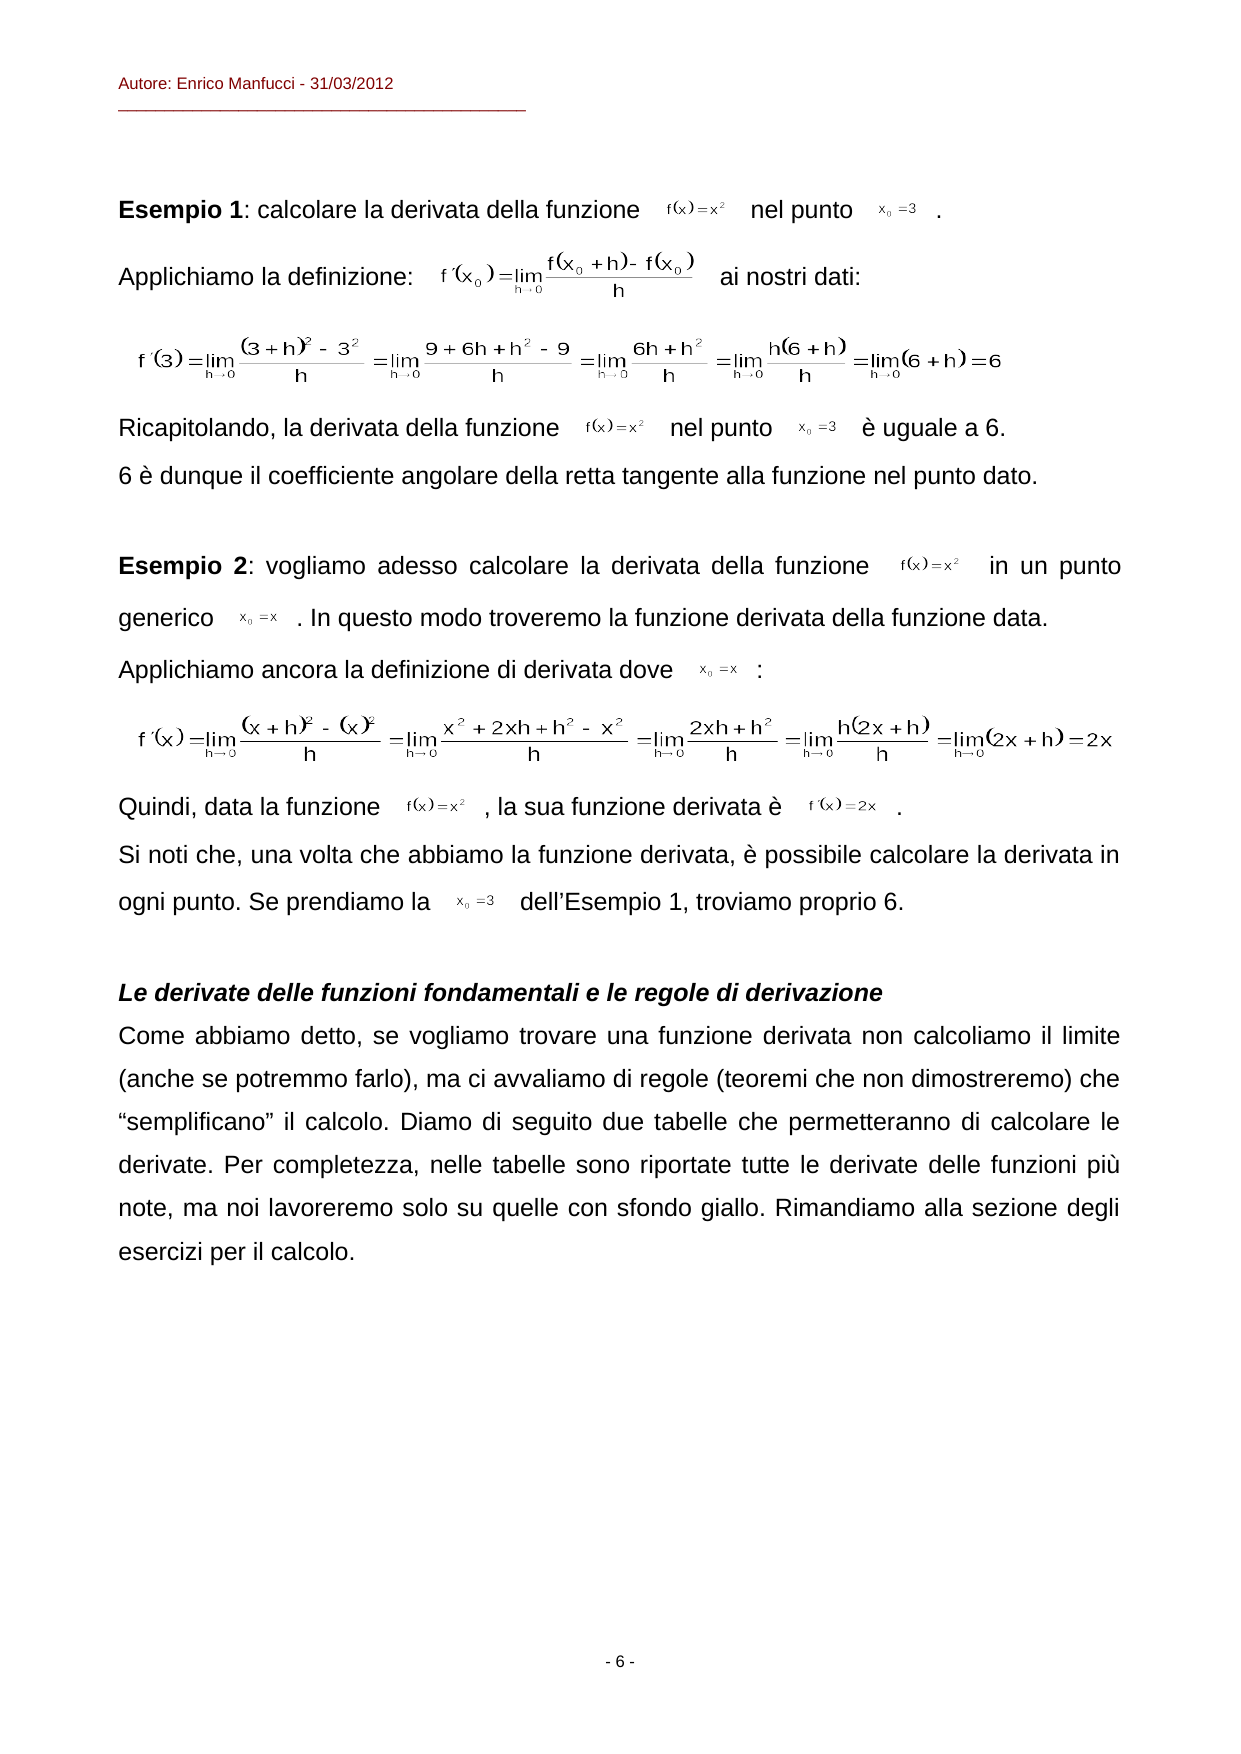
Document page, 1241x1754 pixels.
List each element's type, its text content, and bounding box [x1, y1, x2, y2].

text Come abbiamo detto, se vogliamo trovare una funzione derivata non calcoliamo il limite (anche se potremmo farlo), ma ci avvaliamo di regole (teoremi che non dimostreremo) che “semplificano” il calcolo. Diamo di seguito due tabelle che permetteranno di calcolare le derivate. Per completezza, nelle tabelle sono riportate tutte le derivate delle funzioni più note, ma noi lavoreremo solo su quelle con sfondo giallo. Rimandiamo alla sezione degli esercizi per il calcolo. [118, 1021, 1122, 1265]
text Le derivate delle funzioni fondamentali e le regole di derivazione [118, 978, 1122, 1007]
text Applichiamo la definizione: ai nostri dati: [118, 243, 1122, 309]
text Quindi, data la funzione , la sua funzione derivata è . [118, 788, 1122, 825]
text Si noti che, una volta che abbiamo la funzione derivata, è possibile calcolare la derivata in ogni punto. Se prendiamo la dell’Esempio 1, troviamo proprio 6. [118, 840, 1122, 920]
text 6 è dunque il coefficiente angolare della retta tangente alla funzione nel punto dato. [118, 461, 1122, 489]
text Esempio 2: vogliamo adesso calcolare la derivata della funzione in un punto generico . In questo modo troveremo la funzione derivata della funzione data. [118, 547, 1122, 636]
text Esempio 1: calcolare la derivata della funzione nel punto . [118, 191, 1122, 228]
text Applichiamo ancora la definizione di derivata dove : [118, 651, 1122, 688]
text Ricapitolando, la derivata della funzione nel punto è uguale a 6. [118, 409, 1122, 446]
